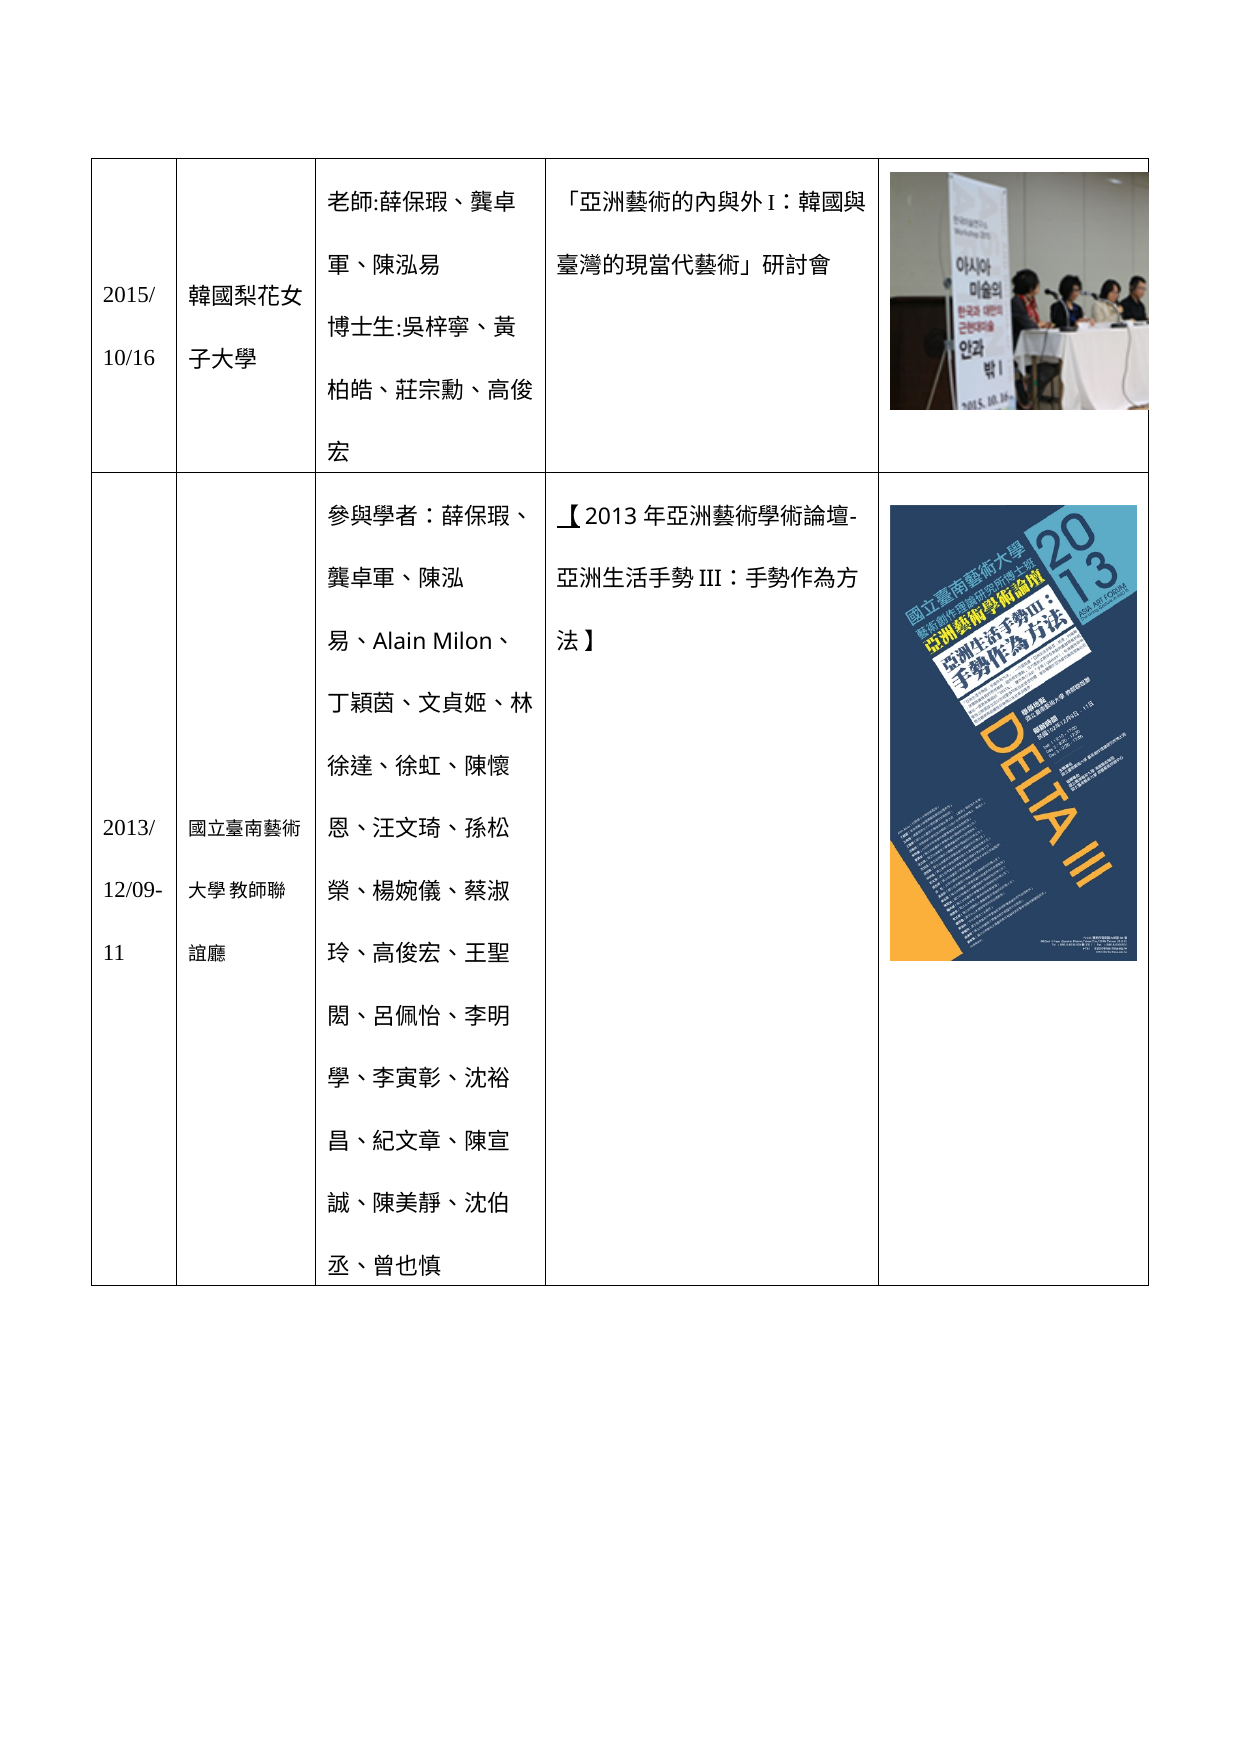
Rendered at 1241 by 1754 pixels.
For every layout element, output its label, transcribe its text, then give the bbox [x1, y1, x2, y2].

table_cell 【 2013 年亞洲藝術學術論壇-亞洲生活手勢III：手勢作為方法 】 [546, 473, 878, 1285]
table_cell 2015/10/16 [92, 159, 176, 472]
table_cell [879, 159, 1148, 472]
table_cell 國立臺南藝術大學 教師聯誼廳 [177, 473, 315, 1285]
table_cell 老師:薛保瑕、龔卓軍、陳泓易 博士生:吳梓寧、黃柏皓、莊宗勳、高俊宏 [316, 159, 545, 472]
table_cell [879, 473, 1148, 1285]
table_cell 參與學者：薛保瑕、龔卓軍、陳泓易、Alain Milon、丁穎茵、文貞姬、林徐達、徐虹、陳懷恩、汪文琦、孫松榮、楊婉儀、蔡淑玲、高俊宏、王聖閎、呂佩怡、李明學、李寅彰、沈裕昌、紀文章、陳宣誠、陳美靜、沈伯丞、曾也慎 [316, 473, 545, 1285]
table_cell 韓國梨花女子大學 [177, 159, 315, 472]
table_cell 「亞洲藝術的內與外I：韓國與臺灣的現當代藝術」研討會 [546, 159, 878, 472]
table_cell 2013/12/09-11 [92, 473, 176, 1285]
